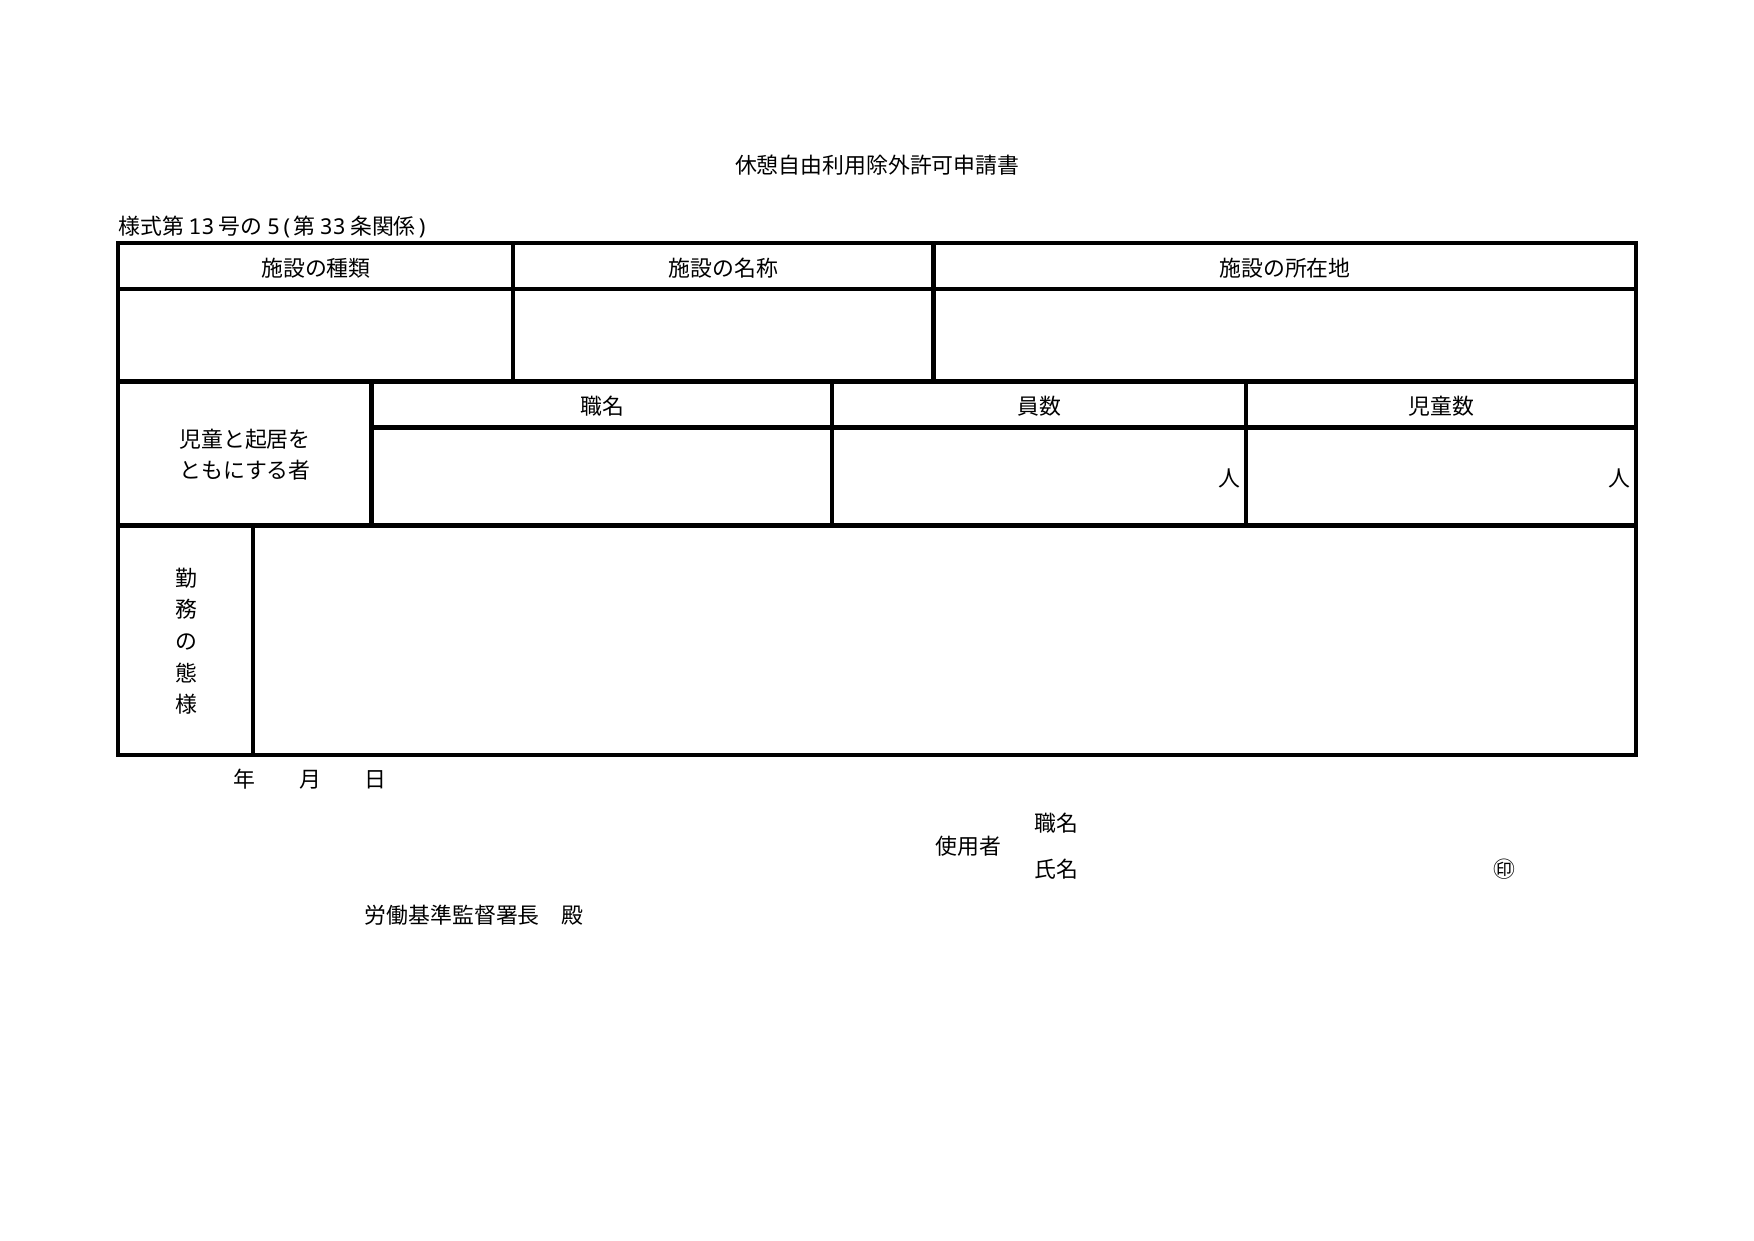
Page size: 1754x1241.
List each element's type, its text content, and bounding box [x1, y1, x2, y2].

table_cell 年 月 日 [118, 757, 1636, 798]
table_cell 氏名 [1029, 845, 1487, 891]
table_cell 職名 [374, 384, 830, 425]
table_cell [120, 291, 511, 379]
table_cell 児童と起居を ともにする者 [120, 384, 369, 523]
table_header 施設の種類 [120, 245, 511, 287]
table_cell 労働基準監督署長 殿 [118, 891, 1636, 937]
table_cell 勤 務 の 態 様 [120, 528, 251, 752]
table_cell 職名 [1029, 799, 1487, 844]
text 休憩自由利用除外許可申請書 [118, 148, 1636, 179]
table_cell 人 [1248, 430, 1634, 523]
table_cell ㊞ [1488, 845, 1636, 891]
table_cell 員数 [834, 384, 1244, 425]
table_cell [374, 430, 830, 523]
table_header 施設の所在地 [936, 245, 1634, 287]
table_cell [255, 528, 1634, 752]
table_header 施設の名称 [515, 245, 931, 287]
table_cell [936, 291, 1634, 379]
table_cell 使用者 [118, 799, 1029, 891]
table_cell [515, 291, 931, 379]
text 様式第13号の5(第33条関係) [118, 209, 1636, 241]
table_cell 人 [834, 430, 1244, 523]
table_cell 児童数 [1248, 384, 1634, 425]
table_cell [1488, 799, 1636, 844]
